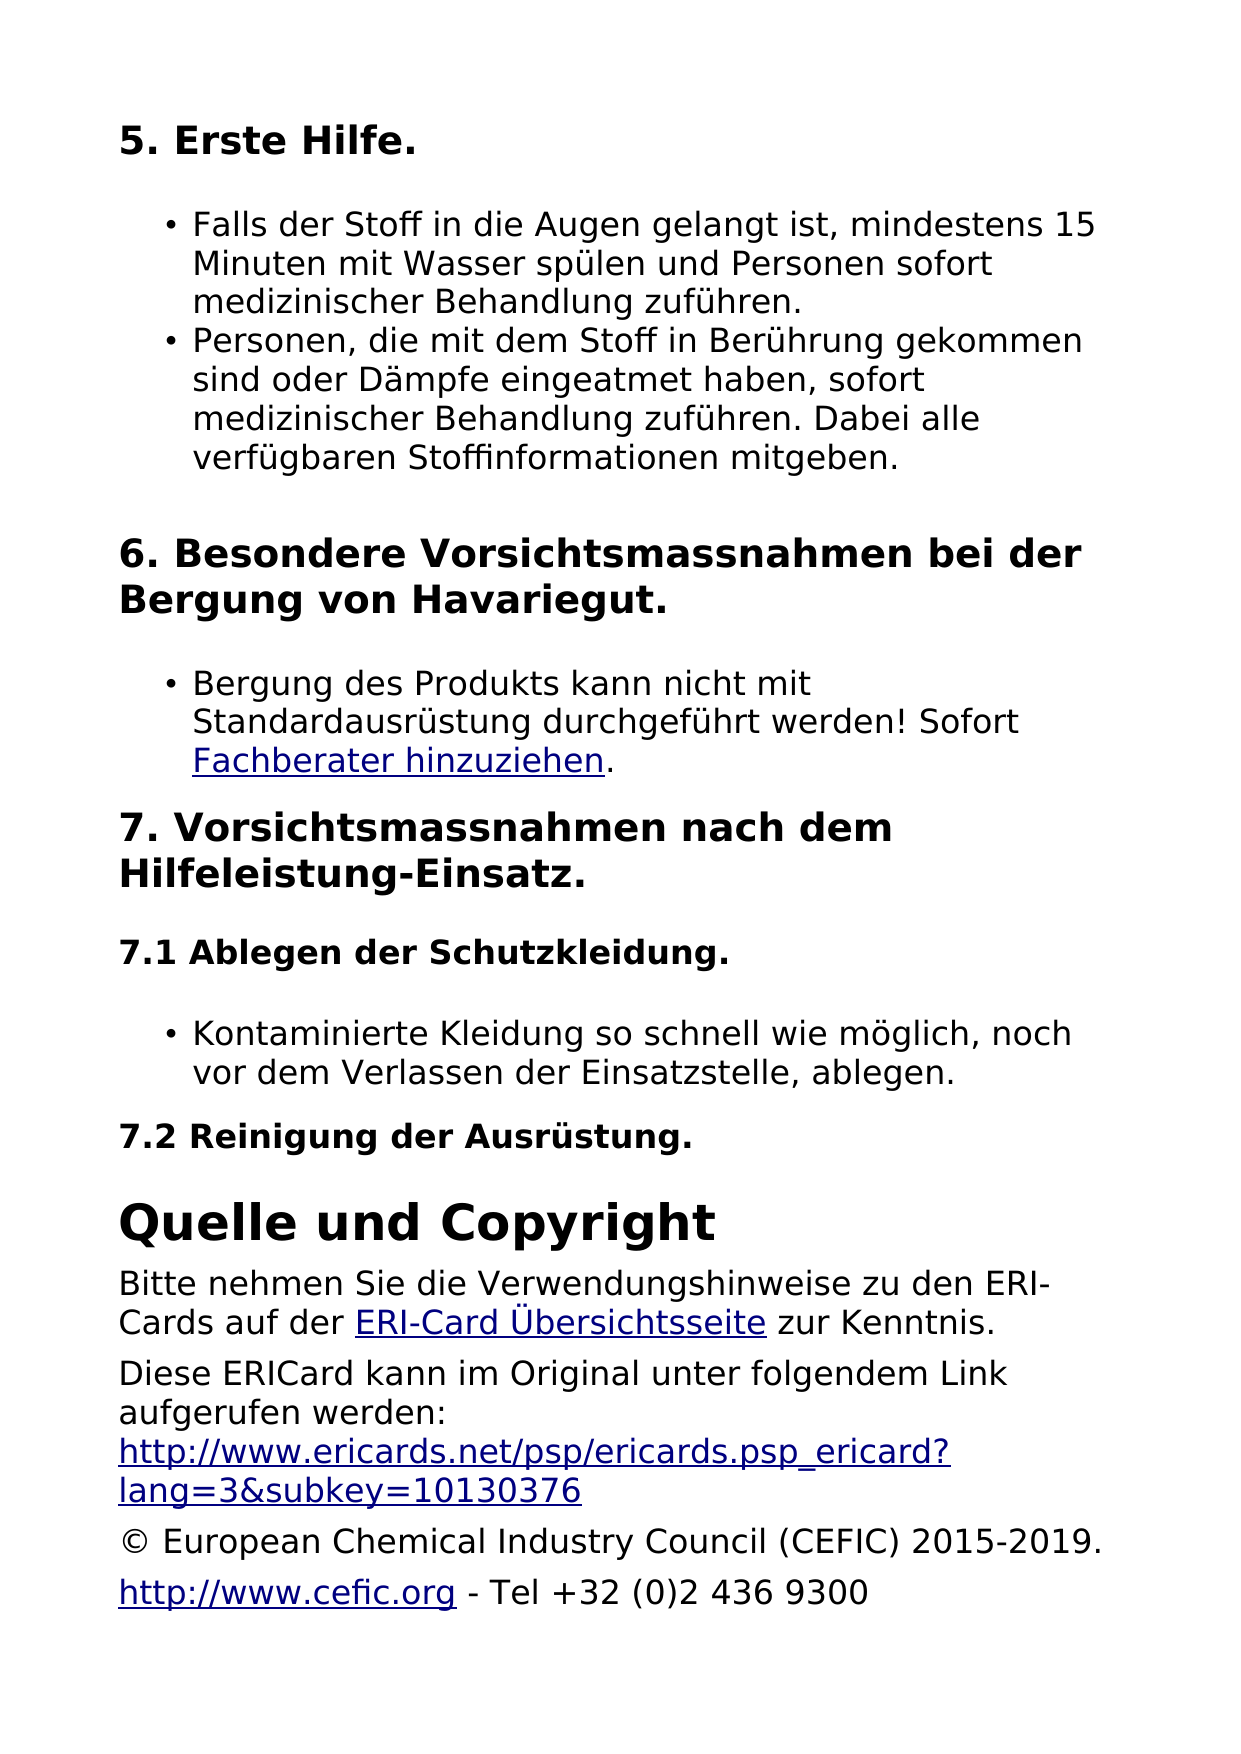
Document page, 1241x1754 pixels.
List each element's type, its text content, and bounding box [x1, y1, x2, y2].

subtitle 7.1 Ablegen der Schutzkleidung. [118, 934, 1122, 972]
list Personen, die mit dem Stoff in Berührung gekommen sind oder Dämpfe eingeatmet haben, sofort medizinischer Behandlung zuführen. Dabei alle verfügbaren Stoffinformationen mitgeben. [177, 322, 1122, 477]
subtitle 7.2 Reinigung der Ausrüstung. [118, 1117, 1122, 1156]
list Falls der Stoff in die Augen gelangt ist, mindestens 15 Minuten mit Wasser spülen und Personen sofort medizinischer Behandlung zuführen. [177, 205, 1122, 322]
text Diese ERICard kann im Original unter folgendem Link aufgerufen werden: http://www.ericards.net/psp/ericards.psp_ericard?lang=3&subkey=10130376 [118, 1354, 1122, 1510]
subtitle 6. Besondere Vorsichtsmassnahmen bei der Bergung von Havariegut. [118, 532, 1122, 622]
list Bergung des Produkts kann nicht mit Standardausrüstung durchgeführt werden! Sofort Fachberater hinzuziehen. [177, 664, 1122, 781]
subtitle 7. Vorsichtsmassnahmen nach dem Hilfeleistung-Einsatz. [118, 806, 1122, 896]
subtitle 5. Erste Hilfe. [118, 118, 1122, 163]
text © European Chemical Industry Council (CEFIC) 2015-2019. [118, 1522, 1122, 1561]
text http://www.cefic.org - Tel +32 (0)2 436 9300 [118, 1574, 1122, 1613]
list Kontaminierte Kleidung so schnell wie möglich, noch vor dem Verlassen der Einsatzstelle, ablegen. [177, 1014, 1122, 1092]
subtitle Quelle und Copyright [118, 1193, 1122, 1252]
text Bitte nehmen Sie die Verwendungshinweise zu den ERI-Cards auf der ERI-Card Übersichtsseite zur Kenntnis. [118, 1264, 1122, 1342]
